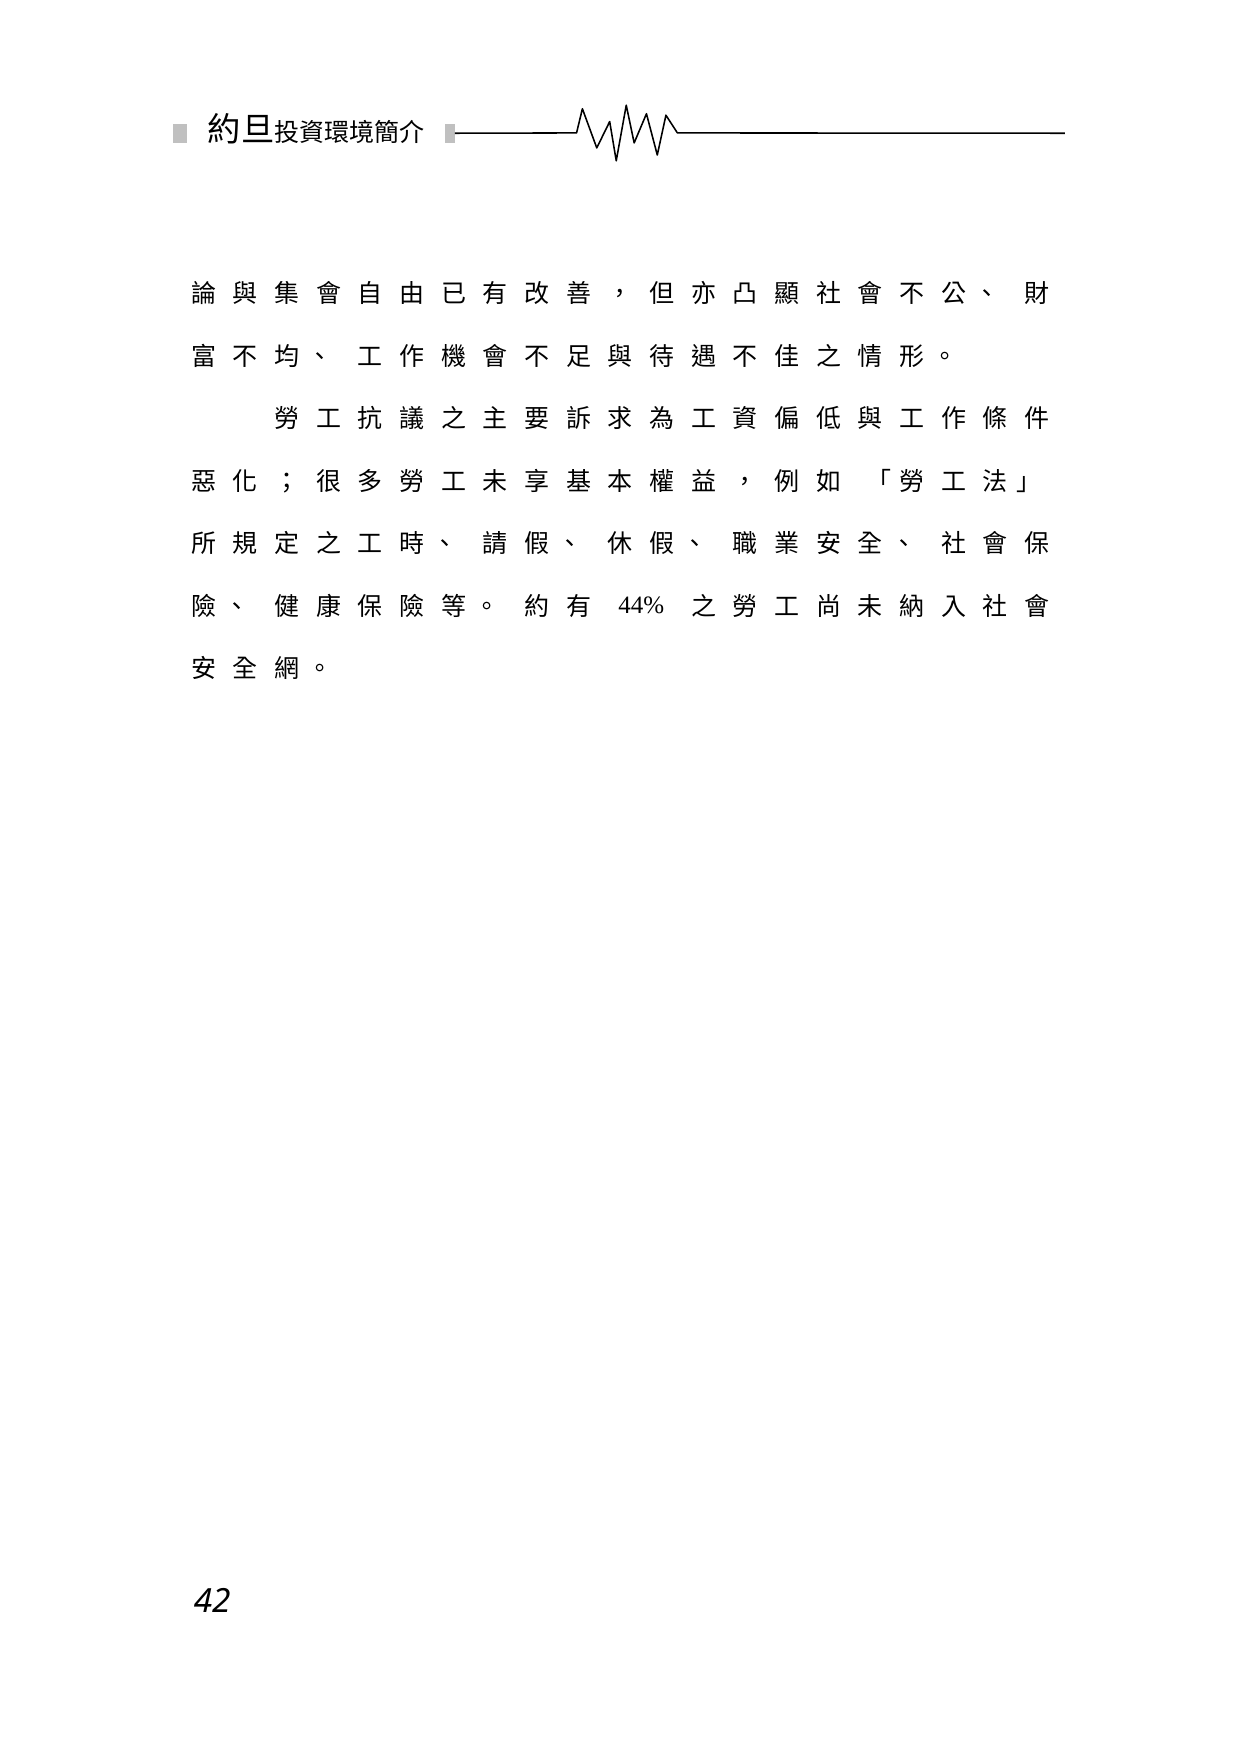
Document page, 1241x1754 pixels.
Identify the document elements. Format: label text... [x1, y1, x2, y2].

text 論與集會自由已有改善，但亦凸顯社會不公、財富不均、工作機會不足與待遇不佳之情形。 [183, 250, 1058, 375]
text 勞工抗議之主要訴求為工資偏低與工作條件惡化；很多勞工未享基本權益，例如「勞工法」所規定之工時、請假、休假、職業安全、社會保險、健康保險等。約有44%之勞工尚未納入社會安全網。 [183, 375, 1058, 688]
